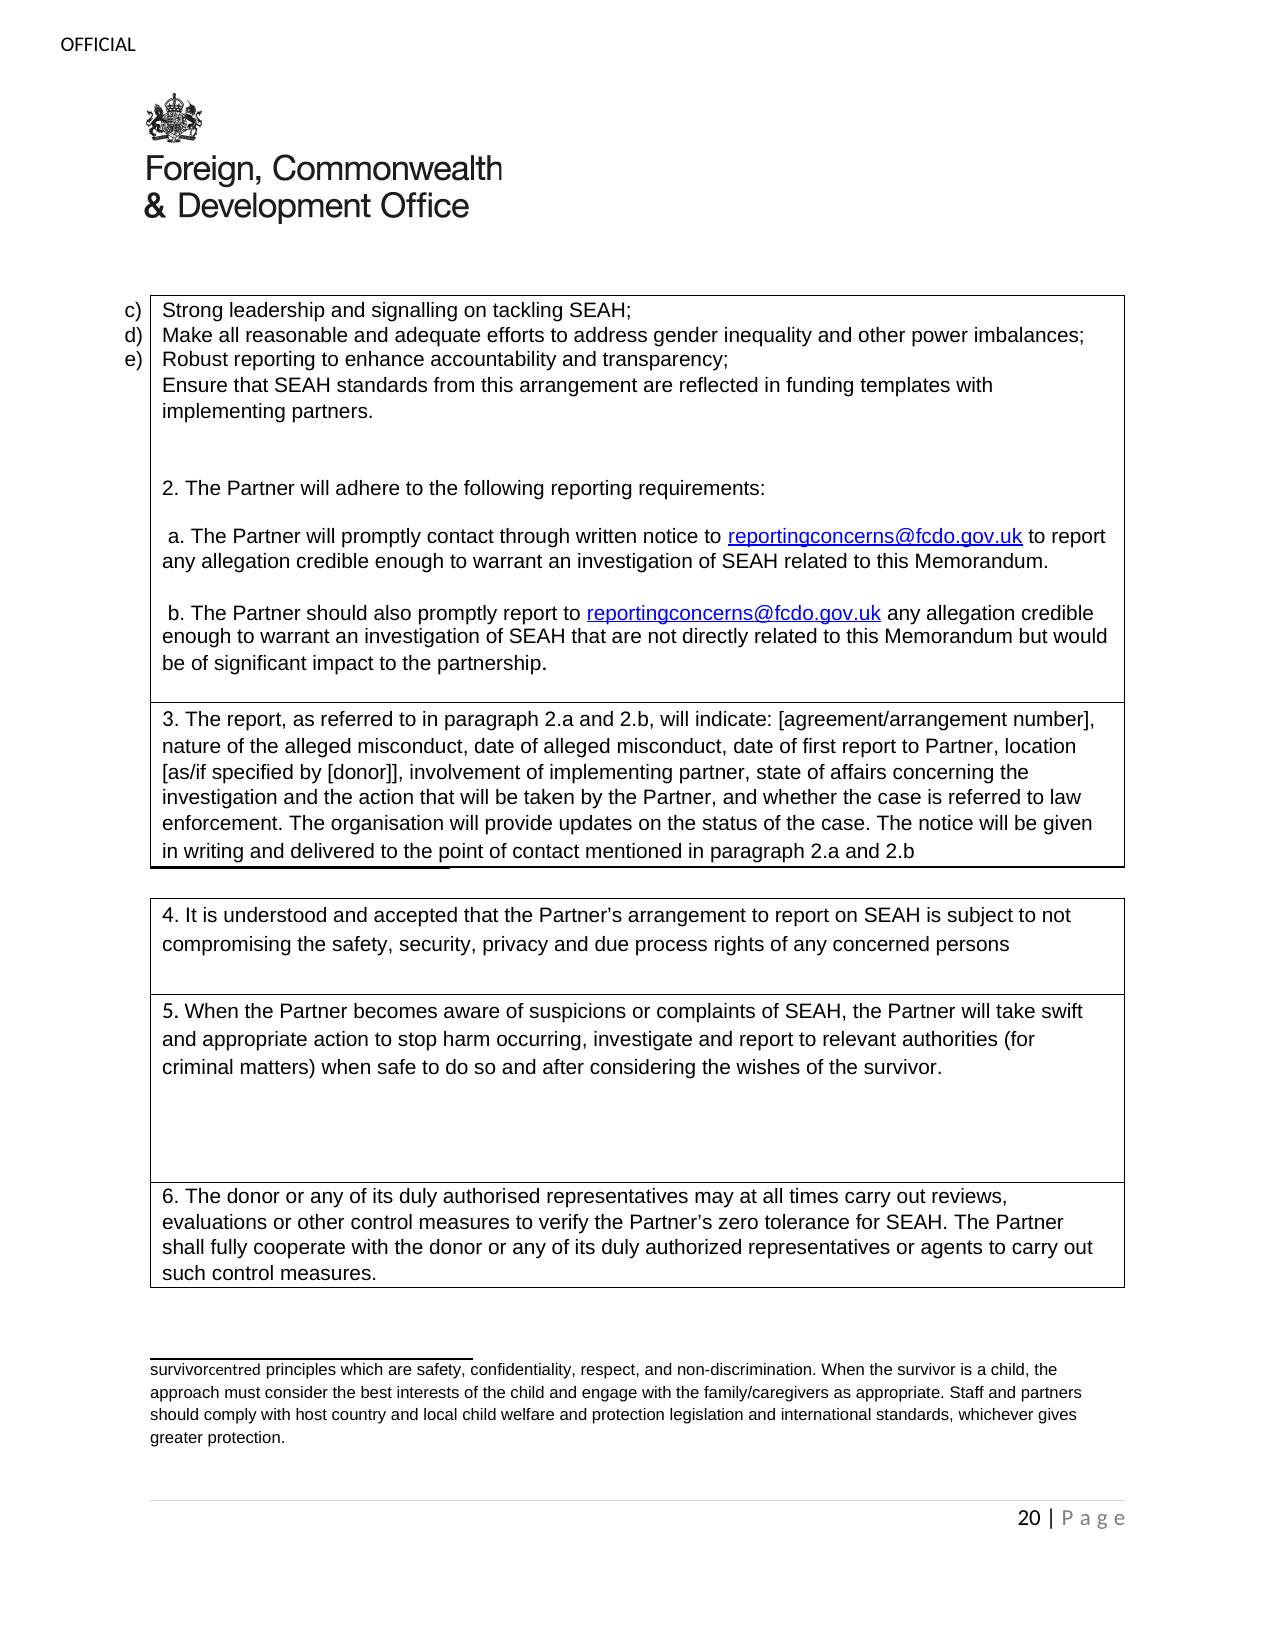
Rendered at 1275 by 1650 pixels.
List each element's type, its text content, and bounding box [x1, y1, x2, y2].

table_cell 5. When the Partner becomes aware of suspicions or complaints of SEAH, the Partner will take swift and appropriate action to stop harm occurring, investigate and report to relevant authorities (for criminal matters) when safe to do so and after considering the wishes of the survivor. [151, 995, 1124, 1182]
table_cell 6. The donor or any of its duly authorised representatives may at all times carry out reviews, evaluations or other control measures to verify the Partner’s zero tolerance for SEAH. The Partner shall fully cooperate with the donor or any of its duly authorized representatives or agents to carry out such control measures. [151, 1183, 1124, 1287]
table_cell 3. The report, as referred to in paragraph 2.a and 2.b, will indicate: [agreement/arrangement number], nature of the alleged misconduct, date of alleged misconduct, date of first report to Partner, location [as/if specified by [donor]], involvement of implementing partner, state of affairs concerning the investigation and the action that will be taken by the Partner, and whether the case is referred to law enforcement. The organisation will provide updates on the status of the case. The notice will be given in writing and delivered to the point of contact mentioned in paragraph 2.a and 2.b [151, 703, 1124, 866]
table_header 4. It is understood and accepted that the Partner’s arrangement to report on SEAH is subject to not compromising the safety, security, privacy and due process rights of any concerned persons [151, 899, 1124, 994]
table_header Strong leadership and signalling on tackling SEAH; Make all reasonable and adequate efforts to address gender inequality and other power imbalances; Robust reporting to enhance accountability and transparency; Ensure that SEAH standards from this arrangement are reflected in funding templates with implementing partners. 2. The Partner will adhere to the following reporting requirements: a. The Partner will promptly contact through written notice to reportingconcerns@fcdo.gov.uk to report any allegation credible enough to warrant an investigation of SEAH related to this Memorandum. b. The Partner should also promptly report to reportingconcerns@fcdo.gov.uk any allegation credible enough to warrant an investigation of SEAH that are not directly related to this Memorandum but would be of significant impact to the partnership. [151, 296, 1124, 702]
